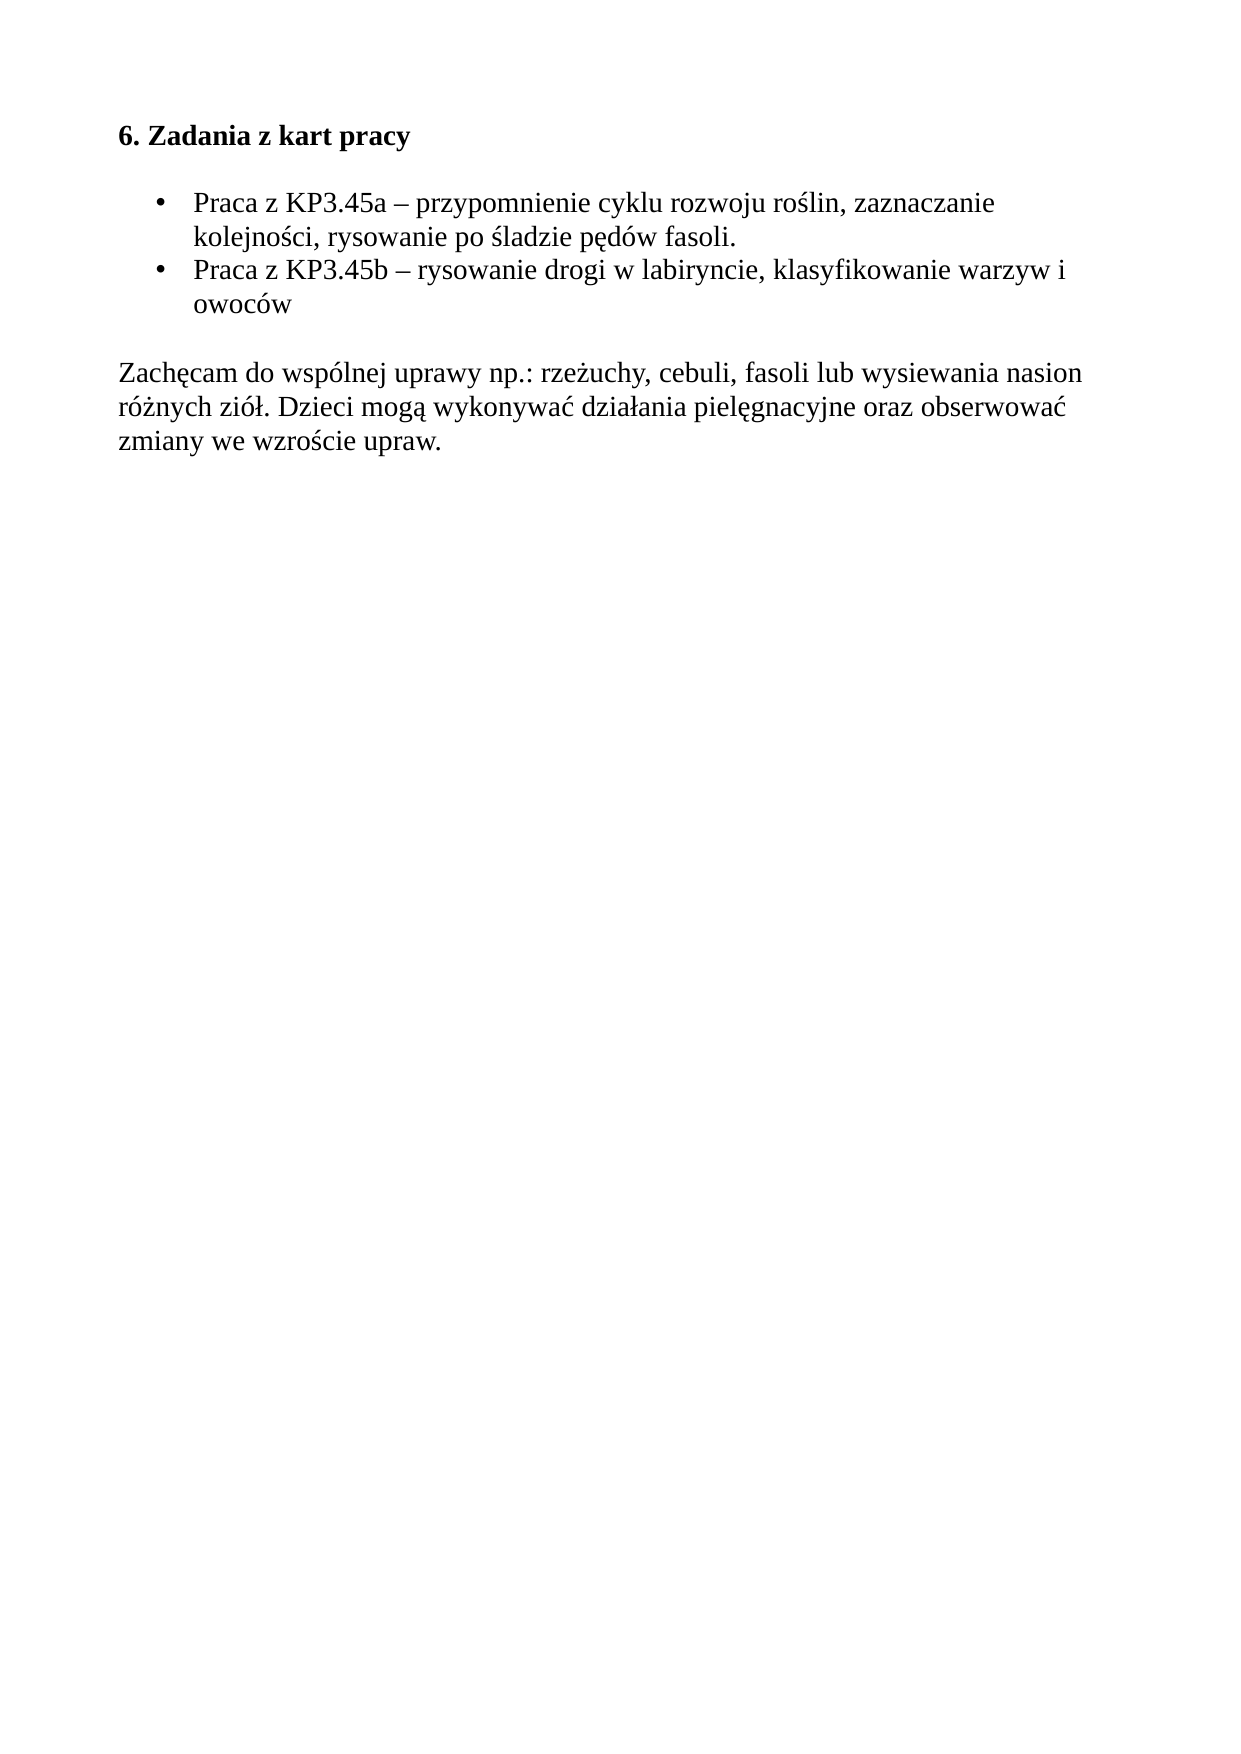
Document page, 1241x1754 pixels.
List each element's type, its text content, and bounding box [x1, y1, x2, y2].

text 6. Zadania z kart pracy [118, 118, 1122, 152]
list Praca z KP3.45a – przypomnienie cyklu rozwoju roślin, zaznaczanie kolejności, rysowanie po śladzie pędów fasoli. [156, 185, 1122, 252]
text Zachęcam do wspólnej uprawy np.: rzeżuchy, cebuli, fasoli lub wysiewania nasion różnych ziół. Dzieci mogą wykonywać działania pielęgnacyjne oraz obserwować zmiany we wzroście upraw. [118, 356, 1122, 456]
list Praca z KP3.45b – rysowanie drogi w labiryncie, klasyfikowanie warzyw i owoców [156, 252, 1122, 319]
